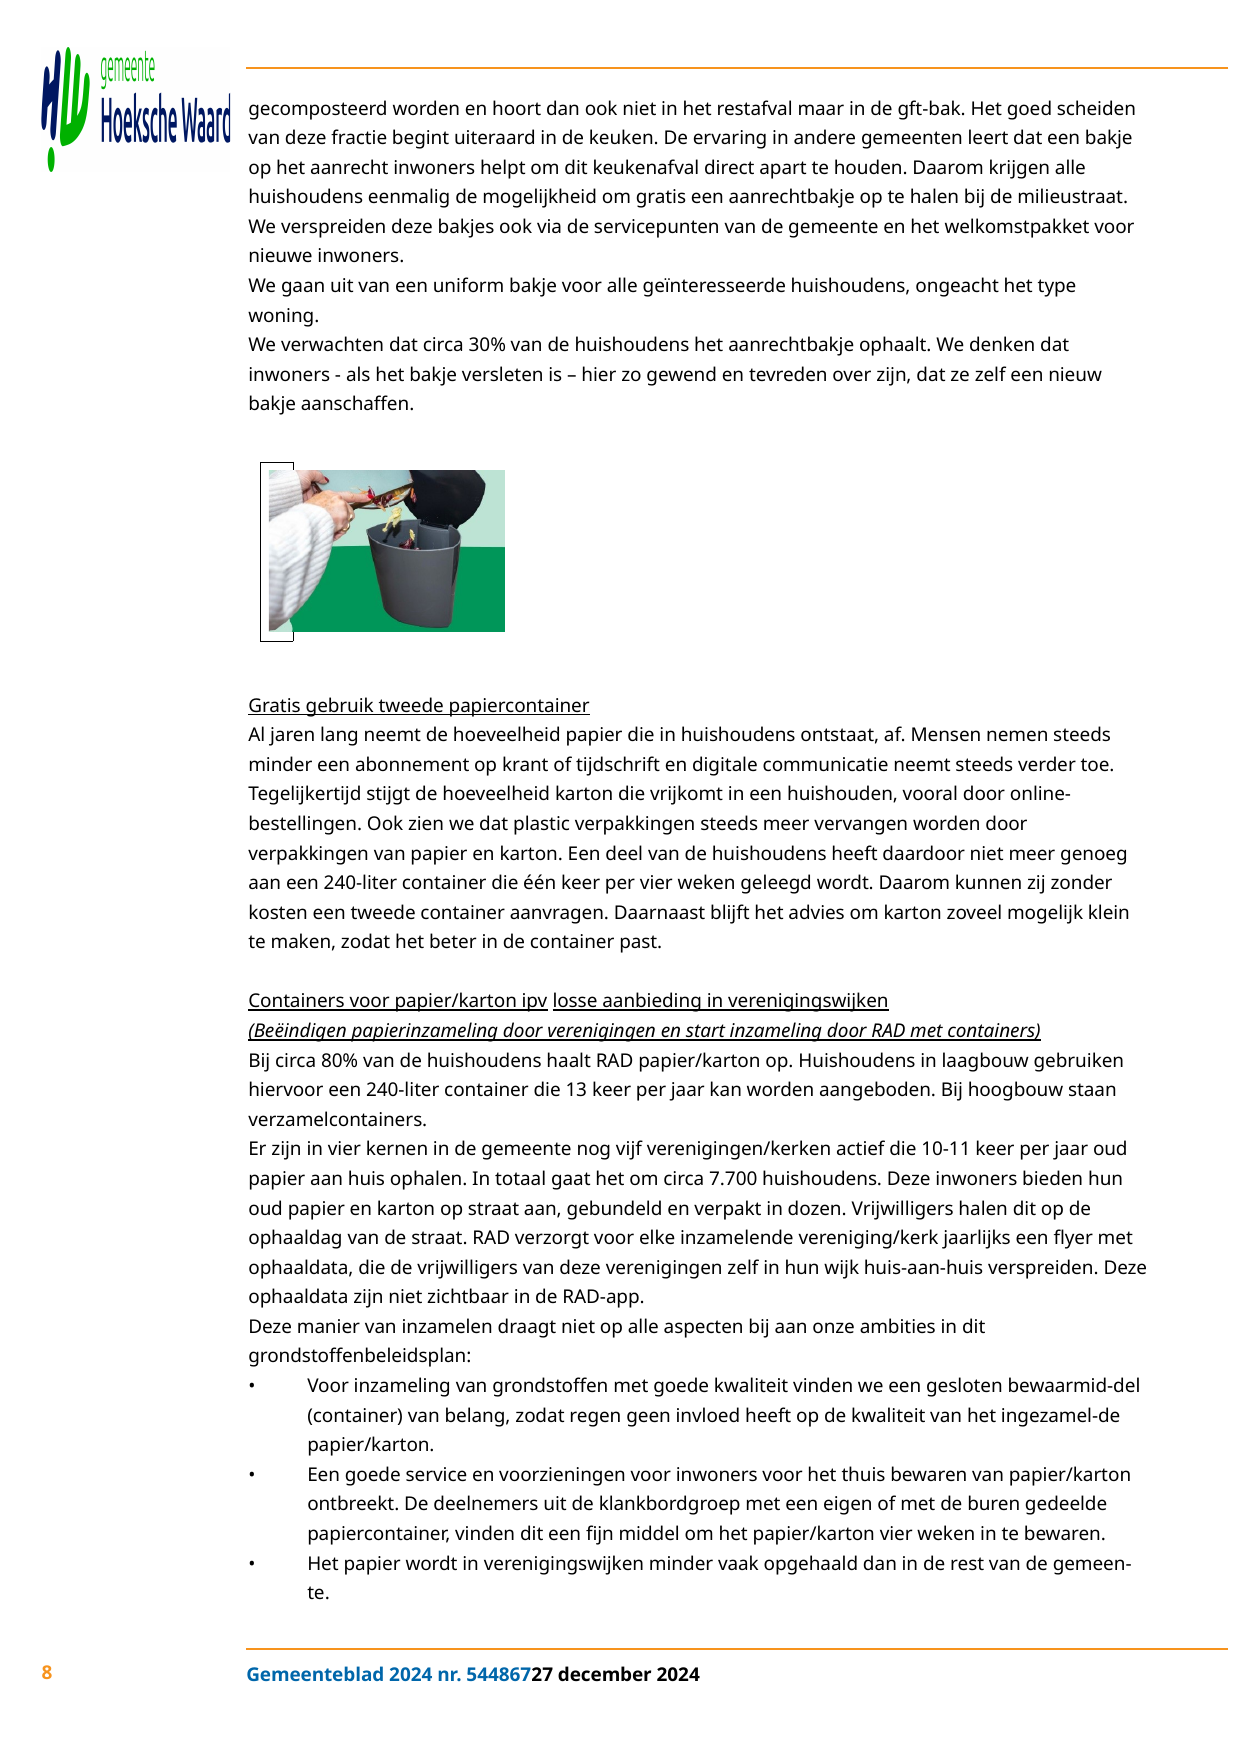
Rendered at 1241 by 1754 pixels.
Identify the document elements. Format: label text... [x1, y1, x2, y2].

text We verwachten dat circa 30% van de huishoudens het aanrechtbakje ophaalt. We denken dat inwoners - als het bakje versleten is – hier zo gewend en tevreden over zijn, dat ze zelf een nieuw bakje aanschaffen. [248, 331, 1152, 416]
text Containers voor papier/karton ipv losse aanbieding in verenigingswijken [248, 988, 1152, 1013]
text We gaan uit van een uniform bakje voor alle geïnteresseerde huishoudens, ongeacht het type woning. [248, 272, 1152, 328]
text Al jaren lang neemt de hoeveelheid papier die in huishoudens ontstaat, af. Mensen nemen steeds minder een abonnement op krant of tijdschrift en digitale communicatie neemt steeds verder toe. Tegelijkertijd stijgt de hoeveelheid karton die vrijkomt in een huishouden, vooral door online-bestellingen. Ook zien we dat plastic verpakkingen steeds meer vervangen worden door verpakkingen van papier en karton. Een deel van de huishoudens heeft daardoor niet meer genoeg aan een 240-liter container die één keer per vier weken geleegd wordt. Daarom kunnen zij zonder kosten een tweede container aanvragen. Daarnaast blijft het advies om karton zoveel mogelijk klein te maken, zodat het beter in de container past. [248, 721, 1152, 954]
list Voor inzameling van grondstoffen met goede kwaliteit vinden we een gesloten bewaarmid-del (container) van belang, zodat regen geen invloed heeft op de kwaliteit van het ingezamel-de papier/karton. [248, 1372, 1152, 1457]
picture [41, 47, 231, 172]
text (Beëindigen papierinzameling door verenigingen en start inzameling door RAD met containers) [248, 1017, 1152, 1043]
list Een goede service en voorzieningen voor inwoners voor het thuis bewaren van papier/karton ontbreekt. De deelnemers uit de klankbordgroep met een eigen of met de buren gedeelde papiercontainer, vinden dit een fijn middel om het papier/karton vier weken in te bewaren. [248, 1461, 1152, 1546]
text Deze manier van inzamelen draagt niet op alle aspecten bij aan onze ambities in dit grondstoffenbeleidsplan: [248, 1313, 1152, 1368]
list Het papier wordt in verenigingswijken minder vaak opgehaald dan in de rest van de gemeen-te. [248, 1550, 1152, 1605]
text Gratis gebruik tweede papiercontainer [248, 692, 1152, 717]
text Er zijn in vier kernen in de gemeente nog vijf verenigingen/kerken actief die 10-11 keer per jaar oud papier aan huis ophalen. In totaal gaat het om circa 7.700 huishoudens. Deze inwoners bieden hun oud papier en karton op straat aan, gebundeld en verpakt in dozen. Vrijwilligers halen dit op de ophaaldag van de straat. RAD verzorgt voor elke inzamelende vereniging/kerk jaarlijks een flyer met ophaaldata, die de vrijwilligers van deze verenigingen zelf in hun wijk huis-aan-huis verspreiden. Deze ophaaldata zijn niet zichtbaar in de RAD-app. [248, 1136, 1152, 1309]
picture [268, 470, 505, 632]
text Bij circa 80% van de huishoudens haalt RAD papier/karton op. Huishoudens in laagbouw gebruiken hiervoor een 240-liter container die 13 keer per jaar kan worden aangeboden. Bij hoogbouw staan verzamelcontainers. [248, 1047, 1152, 1132]
text gecomposteerd worden en hoort dan ook niet in het restafval maar in de gft-bak. Het goed scheiden van deze fractie begint uiteraard in de keuken. De ervaring in andere gemeenten leert dat een bakje op het aanrecht inwoners helpt om dit keukenafval direct apart te houden. Daarom krijgen alle huishoudens eenmalig de mogelijkheid om gratis een aanrechtbakje op te halen bij de milieustraat. We verspreiden deze bakjes ook via de servicepunten van de gemeente en het welkomstpakket voor nieuwe inwoners. [248, 95, 1152, 268]
